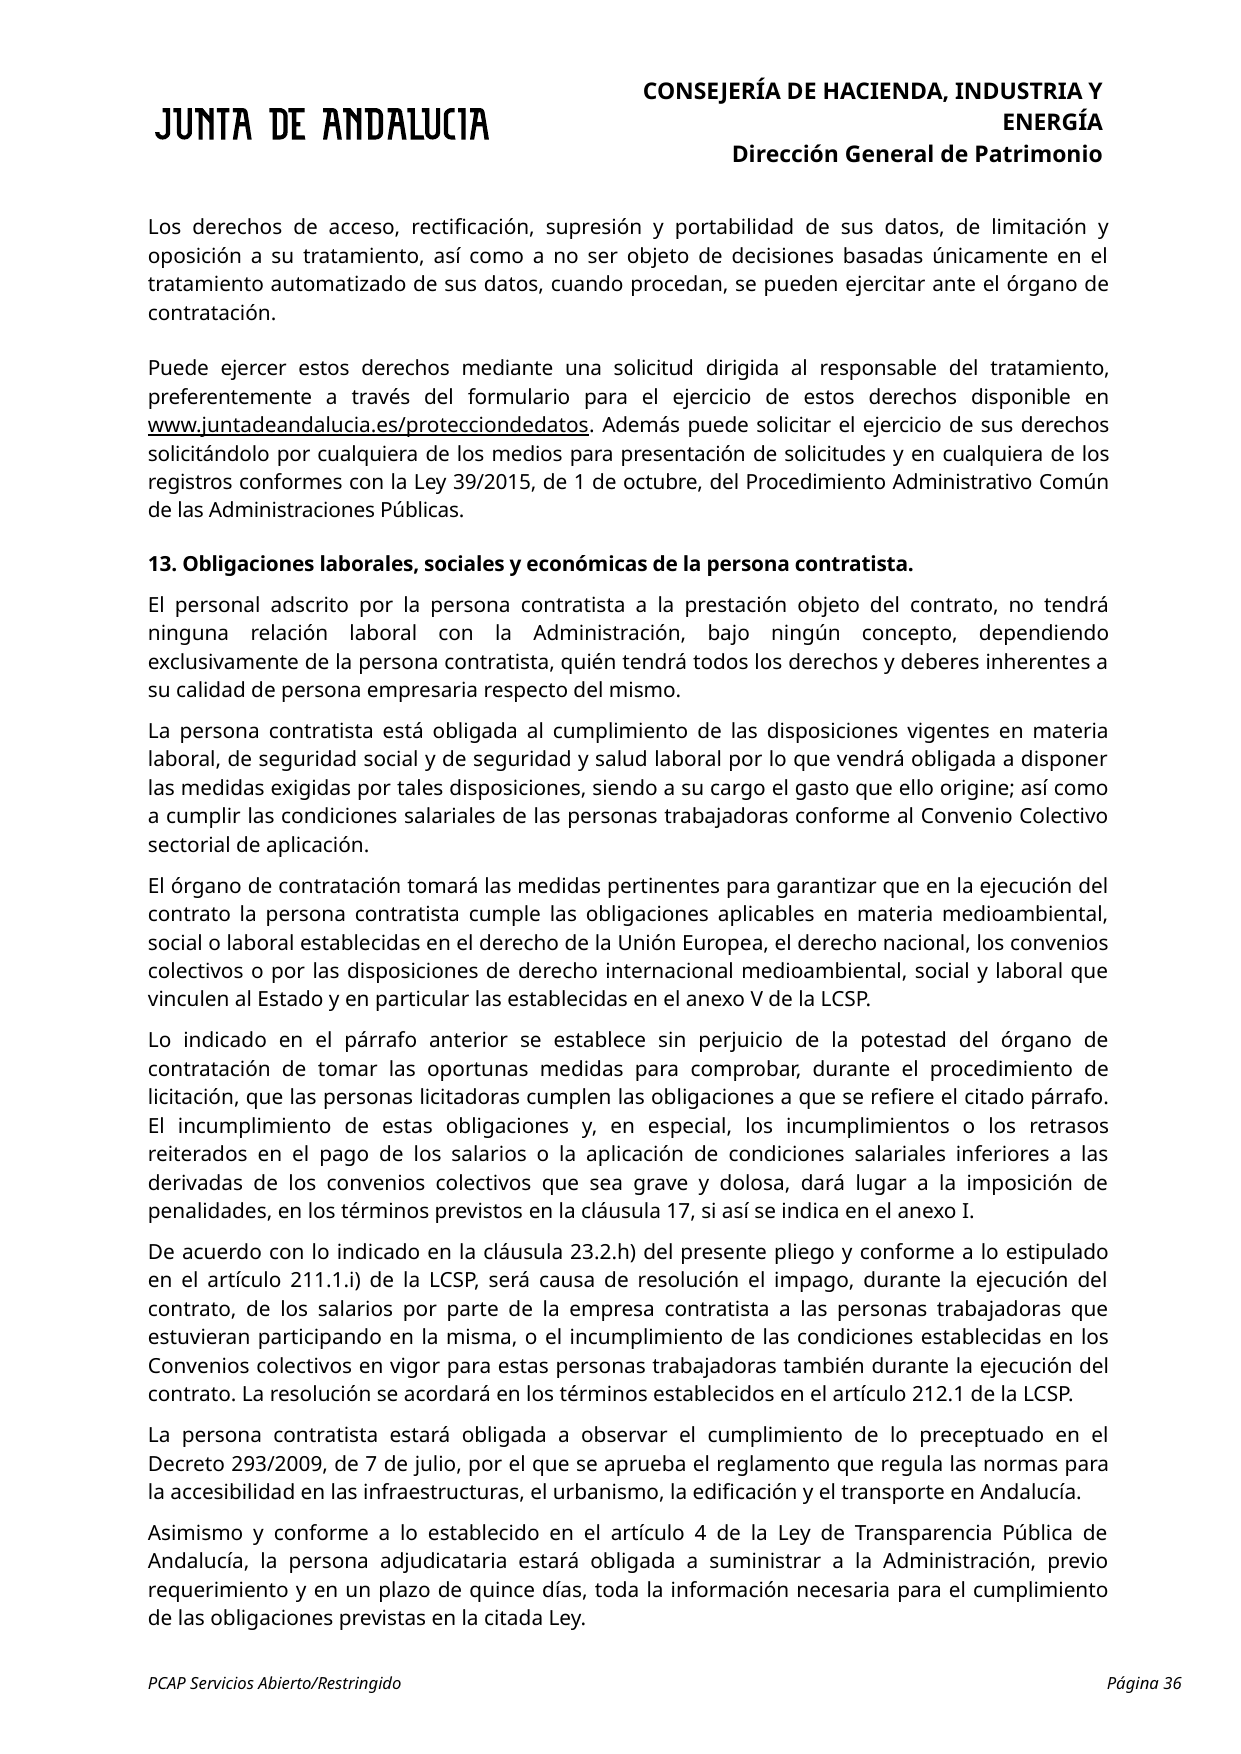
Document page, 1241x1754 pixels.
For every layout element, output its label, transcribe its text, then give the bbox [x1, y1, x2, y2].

text El órgano de contratación tomará las medidas pertinentes para garantizar que en la ejecución del contrato la persona contratista cumple las obligaciones aplicables en materia medioambiental, social o laboral establecidas en el derecho de la Unión Europea, el derecho nacional, los convenios colectivos o por las disposiciones de derecho internacional medioambiental, social y laboral que vinculen al Estado y en particular las establecidas en el anexo V de la LCSP. [148, 871, 1110, 1013]
text De acuerdo con lo indicado en la cláusula 23.2.h) del presente pliego y conforme a lo estipulado en el artículo 211.1.i) de la LCSP, será causa de resolución el impago, durante la ejecución del contrato, de los salarios por parte de la empresa contratista a las personas trabajadoras que estuvieran participando en la misma, o el incumplimiento de las condiciones establecidas en los Convenios colectivos en vigor para estas personas trabajadoras también durante la ejecución del contrato. La resolución se acordará en los términos establecidos en el artículo 212.1 de la LCSP. [148, 1237, 1110, 1408]
text Los derechos de acceso, rectificación, supresión y portabilidad de sus datos, de limitación y oposición a su tratamiento, así como a no ser objeto de decisiones basadas únicamente en el tratamiento automatizado de sus datos, cuando procedan, se pueden ejercitar ante el órgano de contratación. [148, 212, 1110, 326]
text El personal adscrito por la persona contratista a la prestación objeto del contrato, no tendrá ninguna relación laboral con la Administración, bajo ningún concepto, dependiendo exclusivamente de la persona contratista, quién tendrá todos los derechos y deberes inherentes a su calidad de persona empresaria respecto del mismo. [148, 590, 1110, 704]
text 13. Obligaciones laborales, sociales y económicas de la persona contratista. [148, 549, 1110, 577]
text Puede ejercer estos derechos mediante una solicitud dirigida al responsable del tratamiento, preferentemente a través del formulario para el ejercicio de estos derechos disponible en www.juntadeandalucia.es/protecciondedatos. Además puede solicitar el ejercicio de sus derechos solicitándolo por cualquiera de los medios para presentación de solicitudes y en cualquiera de los registros conformes con la Ley 39/2015, de 1 de octubre, del Procedimiento Administrativo Común de las Administraciones Públicas. [148, 353, 1110, 524]
text La persona contratista estará obligada a observar el cumplimiento de lo preceptuado en el Decreto 293/2009, de 7 de julio, por el que se aprueba el reglamento que regula las normas para la accesibilidad en las infraestructuras, el urbanismo, la edificación y el transporte en Andalucía. [148, 1420, 1110, 1506]
text Lo indicado en el párrafo anterior se establece sin perjuicio de la potestad del órgano de contratación de tomar las oportunas medidas para comprobar, durante el procedimiento de licitación, que las personas licitadoras cumplen las obligaciones a que se refiere el citado párrafo. El incumplimiento de estas obligaciones y, en especial, los incumplimientos o los retrasos reiterados en el pago de los salarios o la aplicación de condiciones salariales inferiores a las derivadas de los convenios colectivos que sea grave y dolosa, dará lugar a la imposición de penalidades, en los términos previstos en la cláusula 17, si así se indica en el anexo I. [148, 1026, 1110, 1224]
text La persona contratista está obligada al cumplimiento de las disposiciones vigentes en materia laboral, de seguridad social y de seguridad y salud laboral por lo que vendrá obligada a disponer las medidas exigidas por tales disposiciones, siendo a su cargo el gasto que ello origine; así como a cumplir las condiciones salariales de las personas trabajadoras conforme al Convenio Colectivo sectorial de aplicación. [148, 716, 1110, 858]
text Asimismo y conforme a lo establecido en el artículo 4 de la Ley de Transparencia Pública de Andalucía, la persona adjudicataria estará obligada a suministrar a la Administración, previo requerimiento y en un plazo de quince días, toda la información necesaria para el cumplimiento de las obligaciones previstas en la citada Ley. [148, 1518, 1110, 1632]
